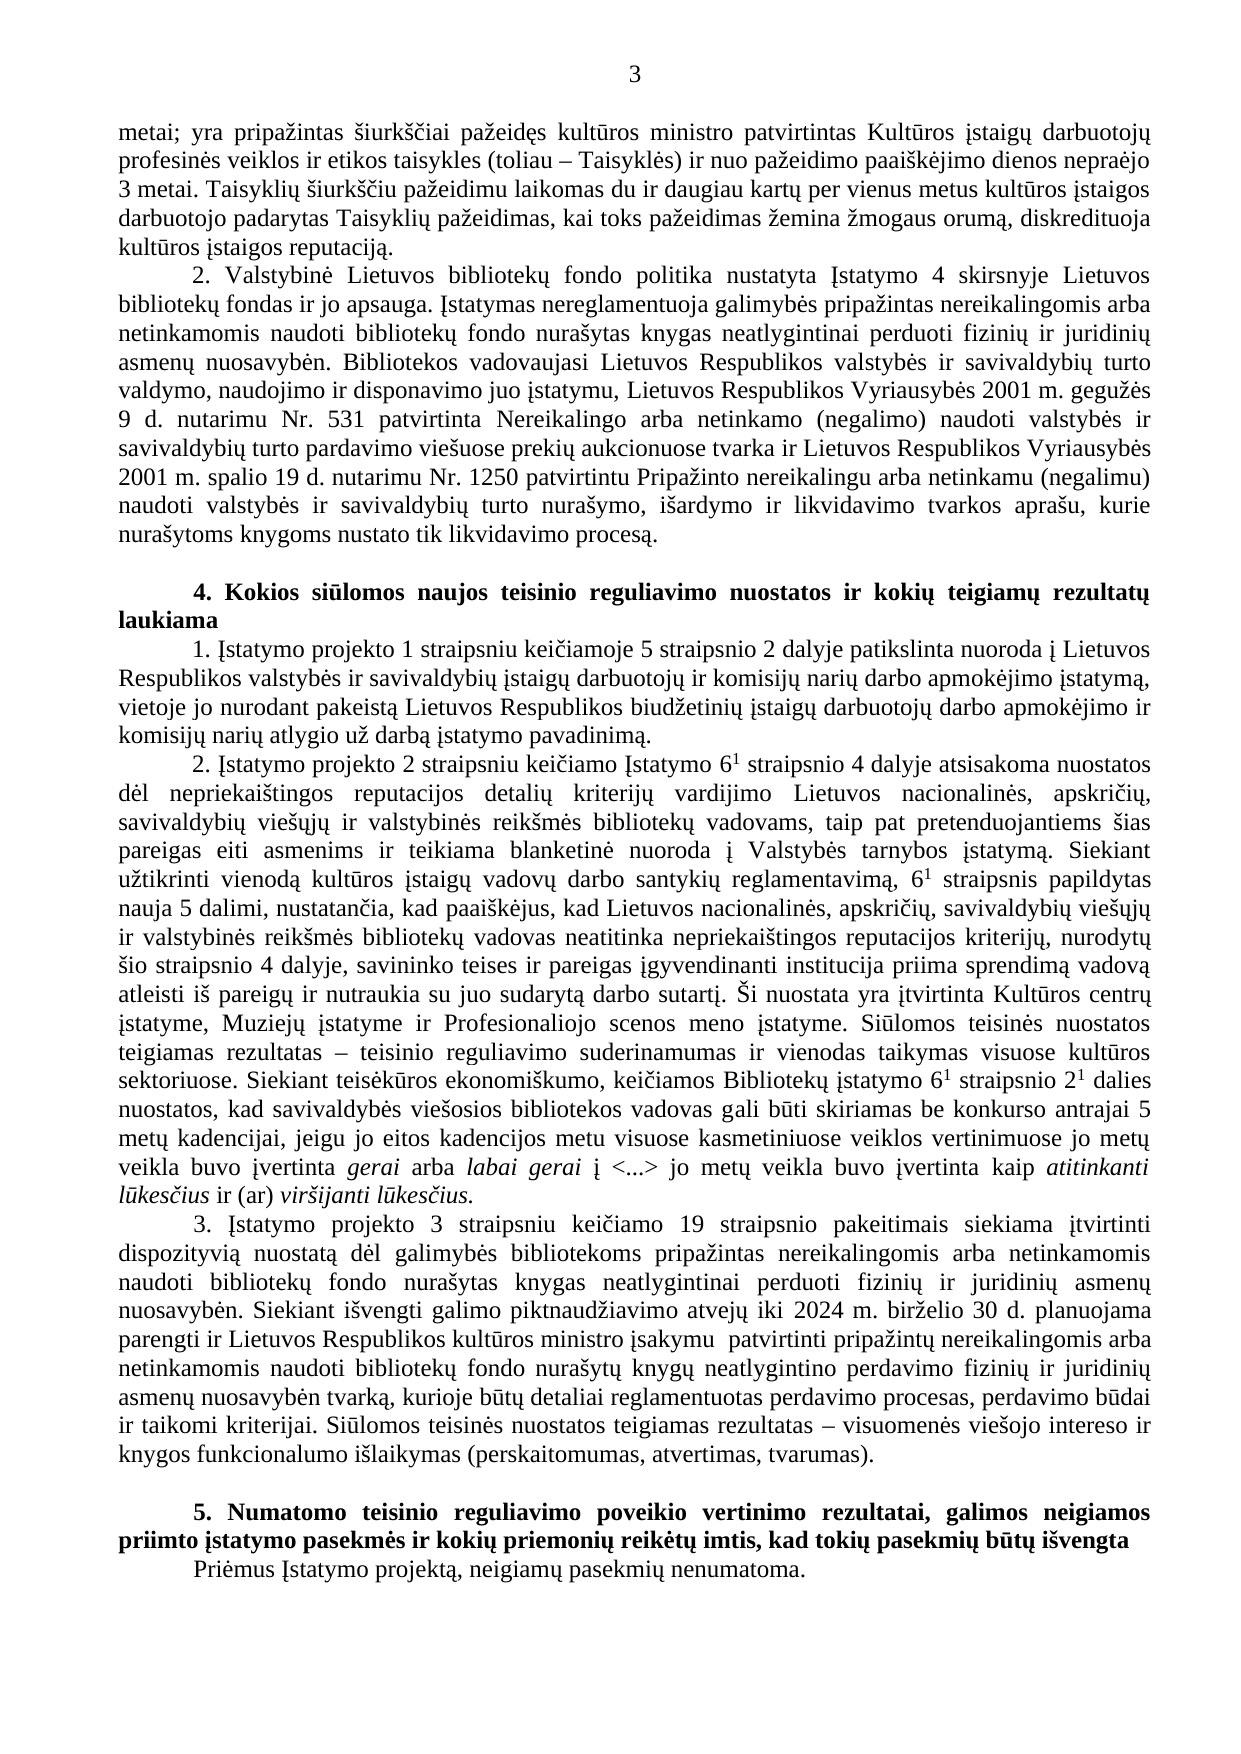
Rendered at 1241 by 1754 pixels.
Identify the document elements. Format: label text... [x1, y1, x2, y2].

text Priėmus Įstatymo projektą, neigiamų pasekmių nenumatoma. [118, 1554, 1152, 1583]
text 2. Įstatymo projekto 2 straipsniu keičiamo Įstatymo 61 straipsnio 4 dalyje atsisakoma nuostatos dėl nepriekaištingos reputacijos detalių kriterijų vardijimo Lietuvos nacionalinės, apskričių, savivaldybių viešųjų ir valstybinės reikšmės bibliotekų vadovams, taip pat pretenduojantiems šias pareigas eiti asmenims ir teikiama blanketinė nuoroda į Valstybės tarnybos įstatymą. Siekiant užtikrinti vienodą kultūros įstaigų vadovų darbo santykių reglamentavimą, 61 straipsnis papildytas nauja 5 dalimi, nustatančia, kad paaiškėjus, kad Lietuvos nacionalinės, apskričių, savivaldybių viešųjų ir valstybinės reikšmės bibliotekų vadovas neatitinka nepriekaištingos reputacijos kriterijų, nurodytų šio straipsnio 4 dalyje, savininko teises ir pareigas įgyvendinanti institucija priima sprendimą vadovą atleisti iš pareigų ir nutraukia su juo sudarytą darbo sutartį. Ši nuostata yra įtvirtinta Kultūros centrų įstatyme, Muziejų įstatyme ir Profesionaliojo scenos meno įstatyme. Siūlomos teisinės nuostatos teigiamas rezultatas – teisinio reguliavimo suderinamumas ir vienodas taikymas visuose kultūros sektoriuose. Siekiant teisėkūros ekonomiškumo, keičiamos Bibliotekų įstatymo 61 straipsnio 21 dalies nuostatos, kad savivaldybės viešosios bibliotekos vadovas gali būti skiriamas be konkurso antrajai 5 metų kadencijai, jeigu jo eitos kadencijos metu visuose kasmetiniuose veiklos vertinimuose jo metų veikla buvo įvertinta gerai arba labai gerai į <...> jo metų veikla buvo įvertinta kaip atitinkanti lūkesčius ir (ar) viršijanti lūkesčius. [118, 749, 1152, 1209]
text 5. Numatomo teisinio reguliavimo poveikio vertinimo rezultatai, galimos neigiamos priimto įstatymo pasekmės ir kokių priemonių reikėtų imtis, kad tokių pasekmių būtų išvengta [118, 1497, 1152, 1554]
text 2. Valstybinė Lietuvos bibliotekų fondo politika nustatyta Įstatymo 4 skirsnyje Lietuvos bibliotekų fondas ir jo apsauga. Įstatymas nereglamentuoja galimybės pripažintas nereikalingomis arba netinkamomis naudoti bibliotekų fondo nurašytas knygas neatlygintinai perduoti fizinių ir juridinių asmenų nuosavybėn. Bibliotekos vadovaujasi Lietuvos Respublikos valstybės ir savivaldybių turto valdymo, naudojimo ir disponavimo juo įstatymu, Lietuvos Respublikos Vyriausybės 2001 m. gegužės 9 d. nutarimu Nr. 531 patvirtinta Nereikalingo arba netinkamo (negalimo) naudoti valstybės ir savivaldybių turto pardavimo viešuose prekių aukcionuose tvarka ir Lietuvos Respublikos Vyriausybės 2001 m. spalio 19 d. nutarimu Nr. 1250 patvirtintu Pripažinto nereikalingu arba netinkamu (negalimu) naudoti valstybės ir savivaldybių turto nurašymo, išardymo ir likvidavimo tvarkos aprašu, kurie nurašytoms knygoms nustato tik likvidavimo procesą. [118, 260, 1152, 548]
text 4. Kokios siūlomos naujos teisinio reguliavimo nuostatos ir kokių teigiamų rezultatų laukiama [118, 577, 1152, 634]
text 3. Įstatymo projekto 3 straipsniu keičiamo 19 straipsnio pakeitimais siekiama įtvirtinti dispozityvią nuostatą dėl galimybės bibliotekoms pripažintas nereikalingomis arba netinkamomis naudoti bibliotekų fondo nurašytas knygas neatlygintinai perduoti fizinių ir juridinių asmenų nuosavybėn. Siekiant išvengti galimo piktnaudžiavimo atvejų iki 2024 m. birželio 30 d. planuojama parengti ir Lietuvos Respublikos kultūros ministro įsakymu patvirtinti pripažintų nereikalingomis arba netinkamomis naudoti bibliotekų fondo nurašytų knygų neatlygintino perdavimo fizinių ir juridinių asmenų nuosavybėn tvarką, kurioje būtų detaliai reglamentuotas perdavimo procesas, perdavimo būdai ir taikomi kriterijai. Siūlomos teisinės nuostatos teigiamas rezultatas – visuomenės viešojo intereso ir knygos funkcionalumo išlaikymas (perskaitomumas, atvertimas, tvarumas). [118, 1209, 1152, 1468]
text 1. Įstatymo projekto 1 straipsniu keičiamoje 5 straipsnio 2 dalyje patikslinta nuoroda į Lietuvos Respublikos valstybės ir savivaldybių įstaigų darbuotojų ir komisijų narių darbo apmokėjimo įstatymą, vietoje jo nurodant pakeistą Lietuvos Respublikos biudžetinių įstaigų darbuotojų darbo apmokėjimo ir komisijų narių atlygio už darbą įstatymo pavadinimą. [118, 634, 1152, 749]
text metai; yra pripažintas šiurkščiai pažeidęs kultūros ministro patvirtintas Kultūros įstaigų darbuotojų profesinės veiklos ir etikos taisykles (toliau – Taisyklės) ir nuo pažeidimo paaiškėjimo dienos nepraėjo 3 metai. Taisyklių šiurkščiu pažeidimu laikomas du ir daugiau kartų per vienus metus kultūros įstaigos darbuotojo padarytas Taisyklių pažeidimas, kai toks pažeidimas žemina žmogaus orumą, diskredituoja kultūros įstaigos reputaciją. [118, 117, 1152, 260]
